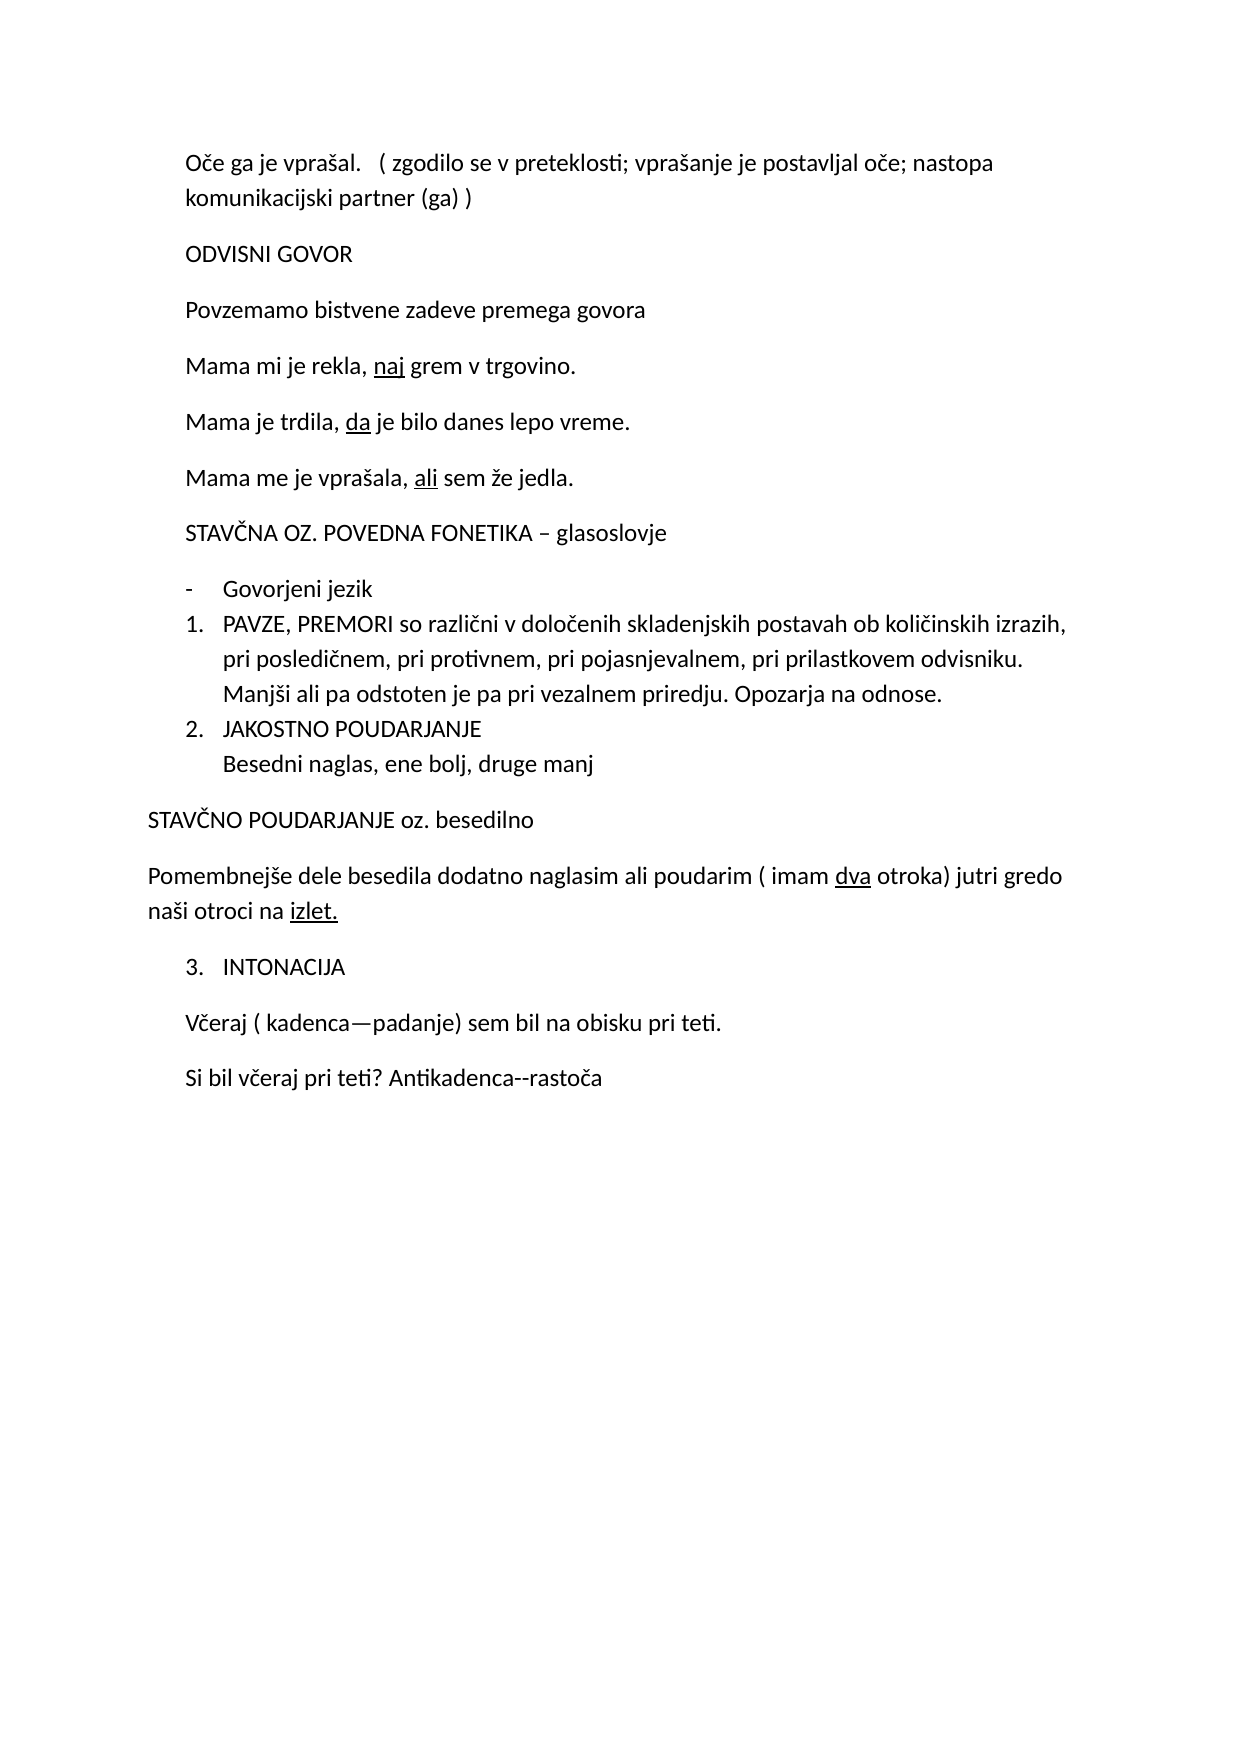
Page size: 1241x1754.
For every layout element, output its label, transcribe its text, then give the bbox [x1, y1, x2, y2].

text Povzemamo bistvene zadeve premega govora [185, 294, 1093, 325]
text Mama je trdila, da je bilo danes lepo vreme. [185, 406, 1093, 436]
text STAVČNA OZ. POVEDNA FONETIKA – glasoslovje [185, 518, 1093, 548]
list Besedni naglas, ene bolj, druge manj [223, 748, 1093, 779]
text Si bil včeraj pri teti? Antikadenca--rastoča [185, 1063, 1093, 1093]
text Oče ga je vprašal. ( zgodilo se v preteklosti; vprašanje je postavljal oče; nastopa komunikacijski partner (ga) ) [185, 148, 1093, 213]
text Pomembnejše dele besedila dodatno naglasim ali poudarim ( imam dva otroka) jutri gredo naši otroci na izlet. [148, 860, 1093, 926]
text Mama me je vprašala, ali sem že jedla. [185, 462, 1093, 492]
text STAVČNO POUDARJANJE oz. besedilno [148, 804, 1093, 835]
list JAKOSTNO POUDARJANJE [185, 713, 1093, 744]
list INTONACIJA [185, 951, 1093, 981]
text Mama mi je rekla, naj grem v trgovino. [185, 350, 1093, 381]
list PAVZE, PREMORI so različni v določenih skladenjskih postavah ob količinskih izrazih, pri posledičnem, pri protivnem, pri pojasnjevalnem, pri prilastkovem odvisniku. Manjši ali pa odstoten je pa pri vezalnem priredju. Opozarja na odnose. [185, 608, 1093, 709]
list Govorjeni jezik [185, 573, 1093, 604]
text Včeraj ( kadenca—padanje) sem bil na obisku pri teti. [185, 1007, 1093, 1037]
text ODVISNI GOVOR [185, 238, 1093, 269]
